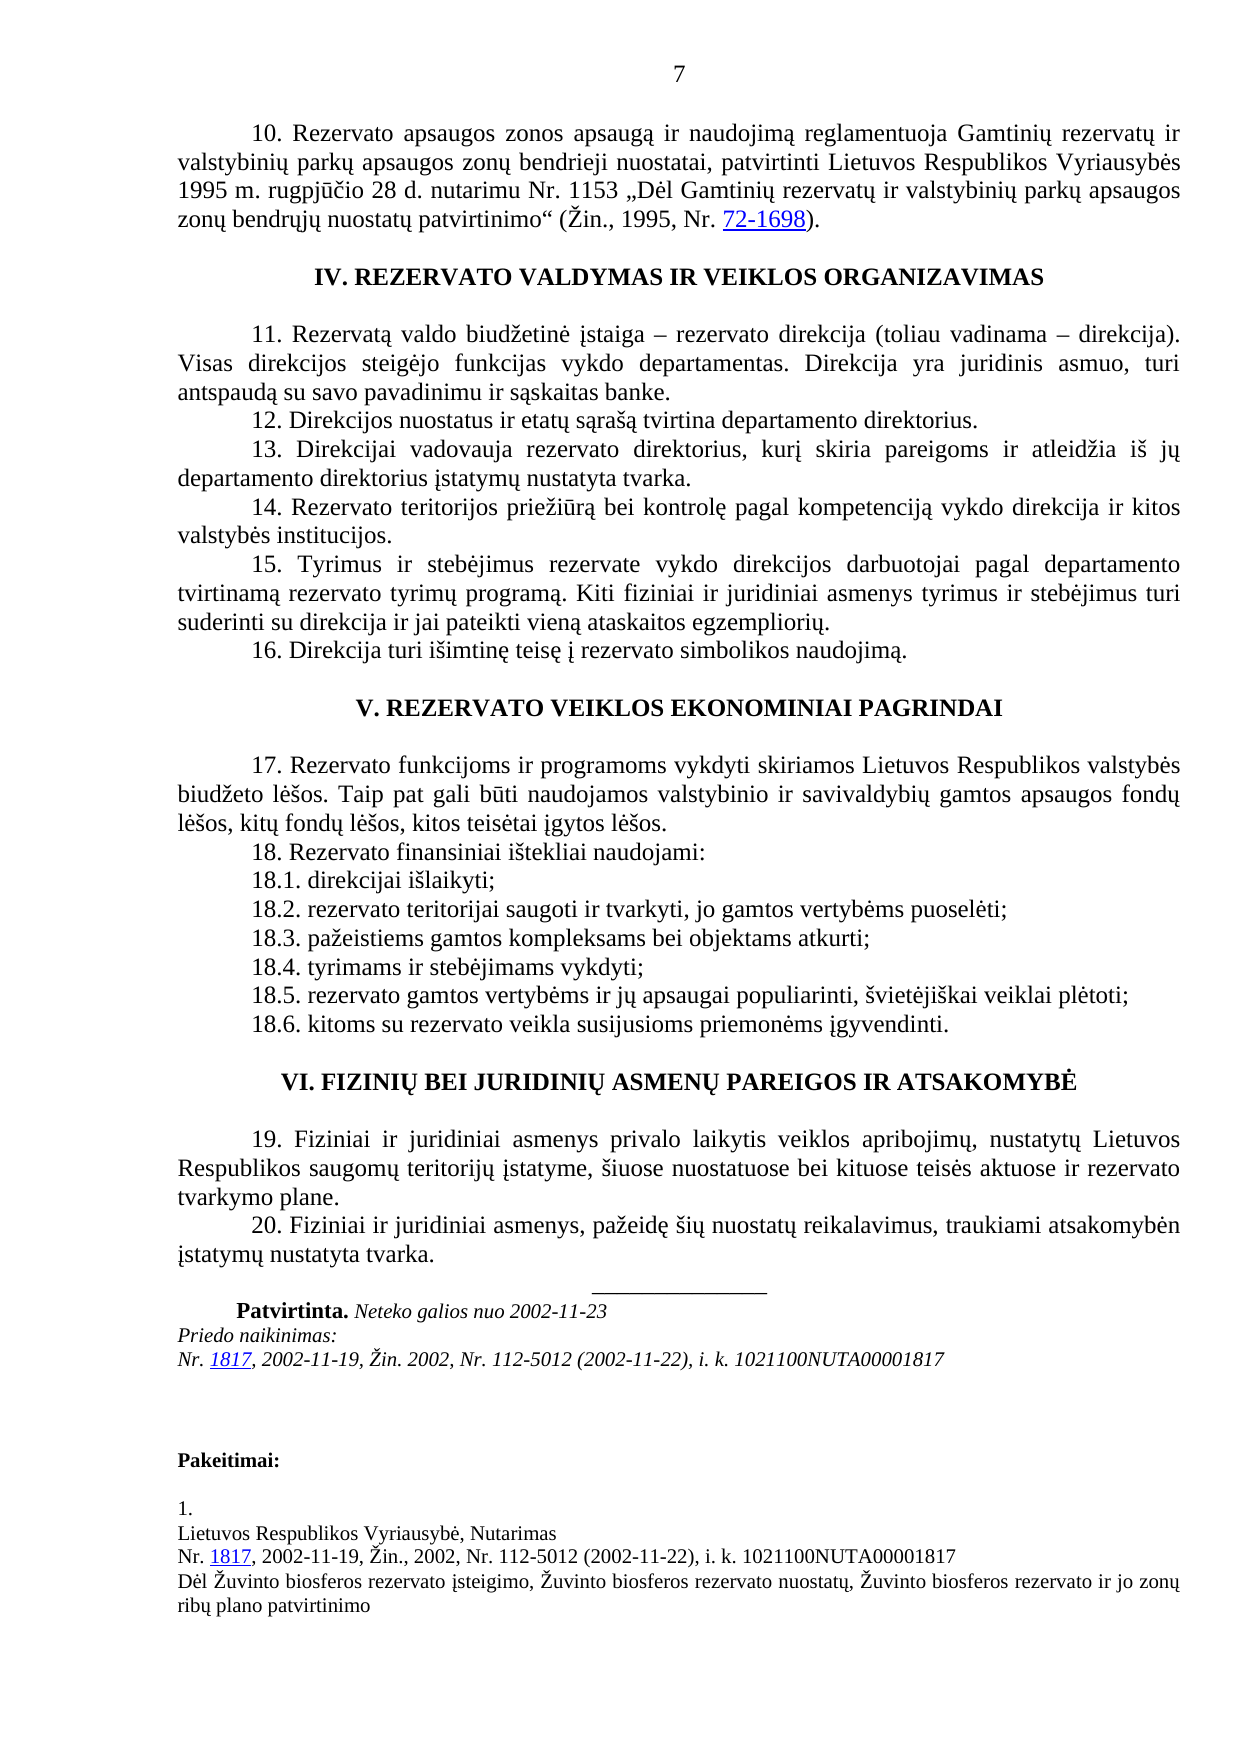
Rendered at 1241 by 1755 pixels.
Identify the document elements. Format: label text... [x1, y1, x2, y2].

text 10. Rezervato apsaugos zonos apsaugą ir naudojimą reglamentuoja Gamtinių rezervatų ir valstybinių parkų apsaugos zonų bendrieji nuostatai, patvirtinti Lietuvos Respublikos Vyriausybės 1995 m. rugpjūčio 28 d. nutarimu Nr. 1153 „Dėl Gamtinių rezervatų ir valstybinių parkų apsaugos zonų bendrųjų nuostatų patvirtinimo“ (Žin., 1995, Nr. 72-1698). [177, 118, 1181, 233]
text V. Rezervato veiklos ekonominiai pagrindai [177, 693, 1181, 722]
text Nr. 1817, 2002-11-19, Žin., 2002, Nr. 112-5012 (2002-11-22), i. k. 1021100NUTA00001817 [177, 1544, 1181, 1568]
text 16. Direkcija turi išimtinę teisę į rezervato simbolikos naudojimą. [177, 636, 1181, 664]
text 18.4. tyrimams ir stebėjimams vykdyti; [177, 952, 1181, 981]
text 20. Fiziniai ir juridiniai asmenys, pažeidę šių nuostatų reikalavimus, traukiami atsakomybėn įstatymų nustatyta tvarka. [177, 1211, 1181, 1268]
text Dėl Žuvinto biosferos rezervato įsteigimo, Žuvinto biosferos rezervato nuostatų, Žuvinto biosferos rezervato ir jo zonų ribų plano patvirtinimo [177, 1568, 1181, 1617]
text Nr. 1817, 2002-11-19, Žin. 2002, Nr. 112-5012 (2002-11-22), i. k. 1021100NUTA00001817 [177, 1347, 1181, 1371]
text 17. Rezervato funkcijoms ir programoms vykdyti skiriamos Lietuvos Respublikos valstybės biudžeto lėšos. Taip pat gali būti naudojamos valstybinio ir savivaldybių gamtos apsaugos fondų lėšos, kitų fondų lėšos, kitos teisėtai įgytos lėšos. [177, 751, 1181, 837]
text 18.5. rezervato gamtos vertybėms ir jų apsaugai populiarinti, švietėjiškai veiklai plėtoti; [177, 981, 1181, 1009]
text VI. Fizinių bei juridinių asmenų PAREIGOS IR ATSAKOMYBĖ [177, 1067, 1181, 1096]
text 13. Direkcijai vadovauja rezervato direktorius, kurį skiria pareigoms ir atleidžia iš jų departamento direktorius įstatymų nustatyta tvarka. [177, 434, 1181, 492]
text ______________ [177, 1268, 1181, 1297]
text 12. Direkcijos nuostatus ir etatų sąrašą tvirtina departamento direktorius. [177, 406, 1181, 434]
text 18.2. rezervato teritorijai saugoti ir tvarkyti, jo gamtos vertybėms puoselėti; [177, 894, 1181, 923]
text 18. Rezervato finansiniai ištekliai naudojami: [177, 837, 1181, 866]
text 18.1. direkcijai išlaikyti; [177, 866, 1181, 894]
text Lietuvos Respublikos Vyriausybė, Nutarimas [177, 1520, 1181, 1544]
text Patvirtinta. Neteko galios nuo 2002-11-23 [177, 1297, 1181, 1323]
text 1. [177, 1496, 1181, 1520]
text 18.6. kitoms su rezervato veikla susijusioms priemonėms įgyvendinti. [177, 1009, 1181, 1038]
text 11. Rezervatą valdo biudžetinė įstaiga – rezervato direkcija (toliau vadinama – direkcija). Visas direkcijos steigėjo funkcijas vykdo departamentas. Direkcija yra juridinis asmuo, turi antspaudą su savo pavadinimu ir sąskaitas banke. [177, 319, 1181, 406]
text 14. Rezervato teritorijos priežiūrą bei kontrolę pagal kompetenciją vykdo direkcija ir kitos valstybės institucijos. [177, 492, 1181, 549]
text 18.3. pažeistiems gamtos kompleksams bei objektams atkurti; [177, 923, 1181, 952]
text 19. Fiziniai ir juridiniai asmenys privalo laikytis veiklos apribojimų, nustatytų Lietuvos Respublikos saugomų teritorijų įstatyme, šiuose nuostatuose bei kituose teisės aktuose ir rezervato tvarkymo plane. [177, 1124, 1181, 1211]
text IV. REZERVATO VALDYMAS IR VEIKLOS ORGANIZAVIMAS [177, 262, 1181, 291]
text 15. Tyrimus ir stebėjimus rezervate vykdo direkcijos darbuotojai pagal departamento tvirtinamą rezervato tyrimų programą. Kiti fiziniai ir juridiniai asmenys tyrimus ir stebėjimus turi suderinti su direkcija ir jai pateikti vieną ataskaitos egzempliorių. [177, 549, 1181, 636]
text Pakeitimai: [177, 1448, 1181, 1472]
text Priedo naikinimas: [177, 1323, 1181, 1347]
